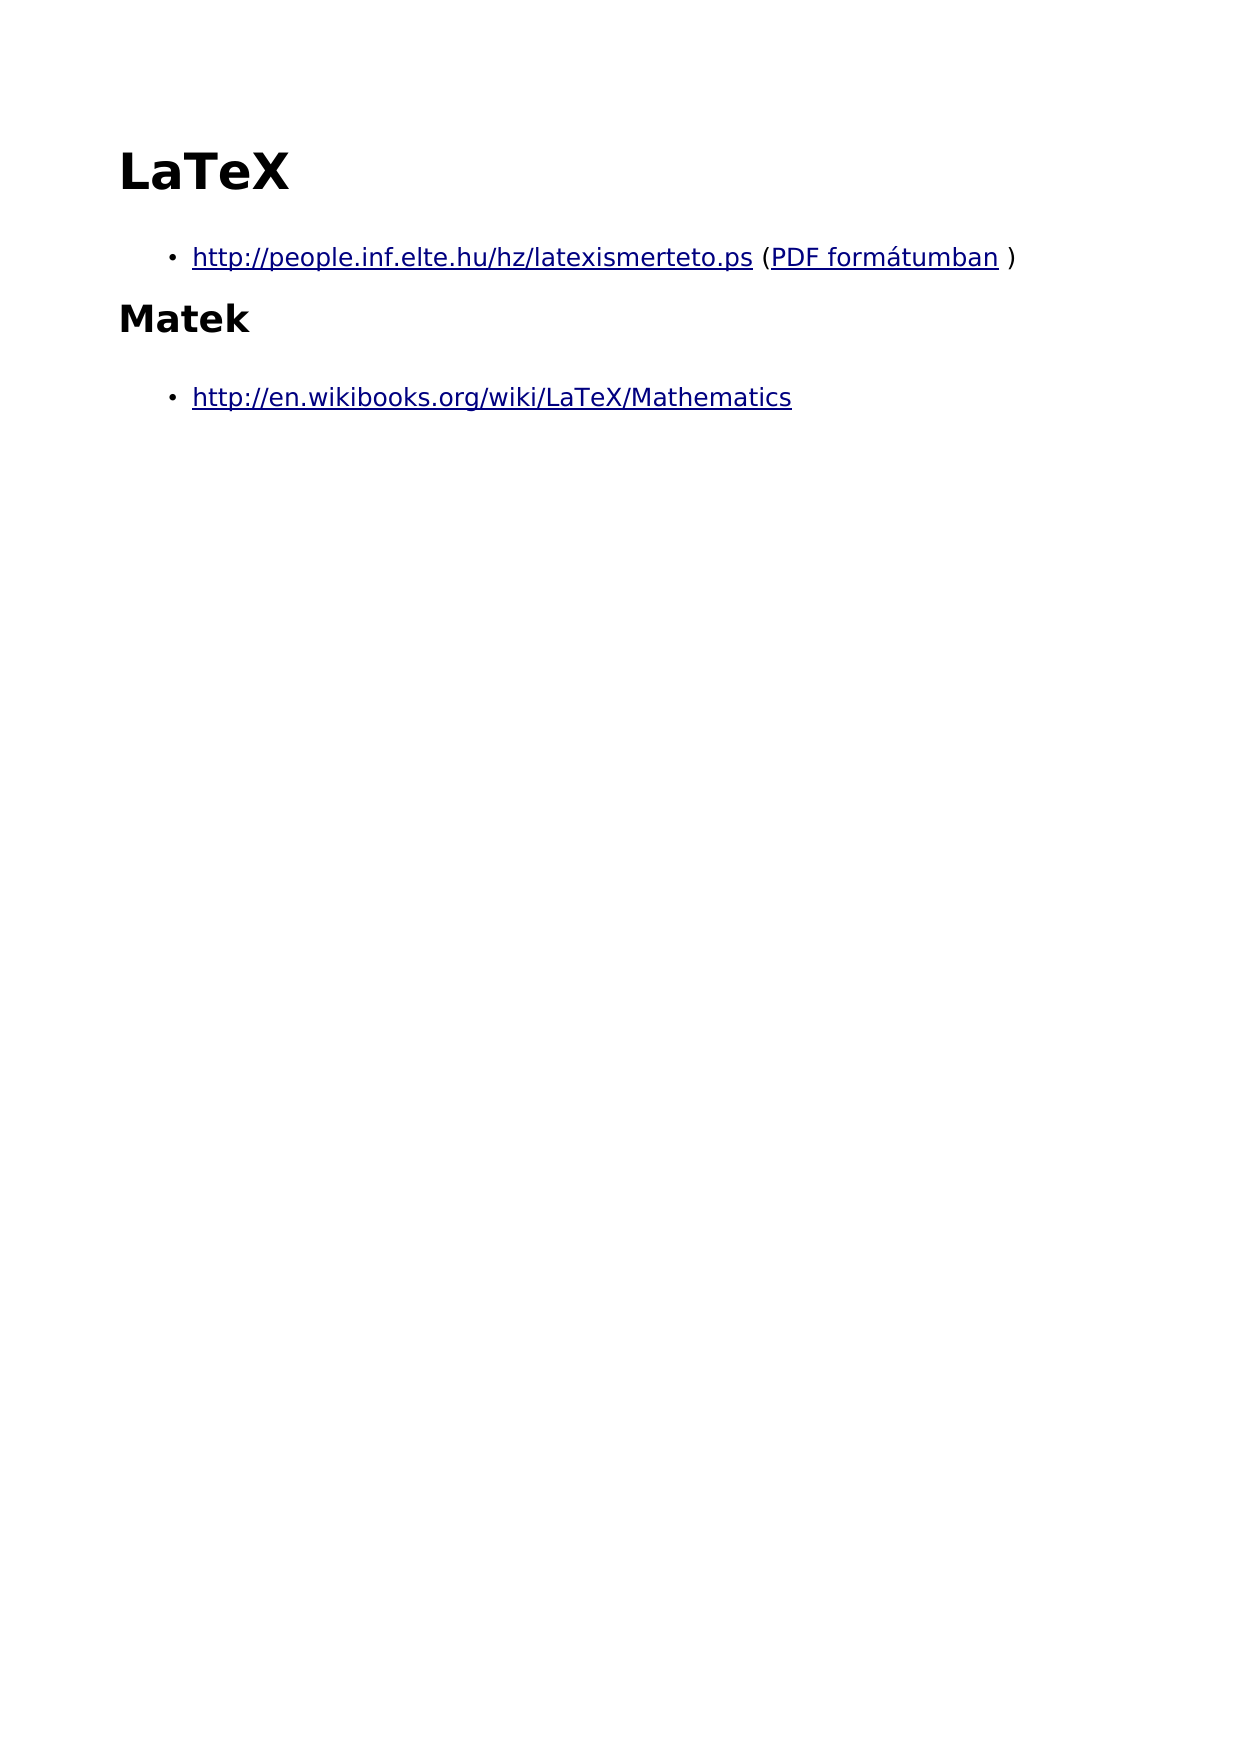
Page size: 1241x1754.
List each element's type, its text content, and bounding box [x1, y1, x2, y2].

subtitle Matek [118, 297, 1122, 341]
subtitle LaTeX [118, 143, 1122, 201]
list http://people.inf.elte.hu/hz/latexismerteto.ps (PDF formátumban ) [177, 243, 1122, 272]
list http://en.wikibooks.org/wiki/LaTeX/Mathematics [177, 383, 1122, 412]
